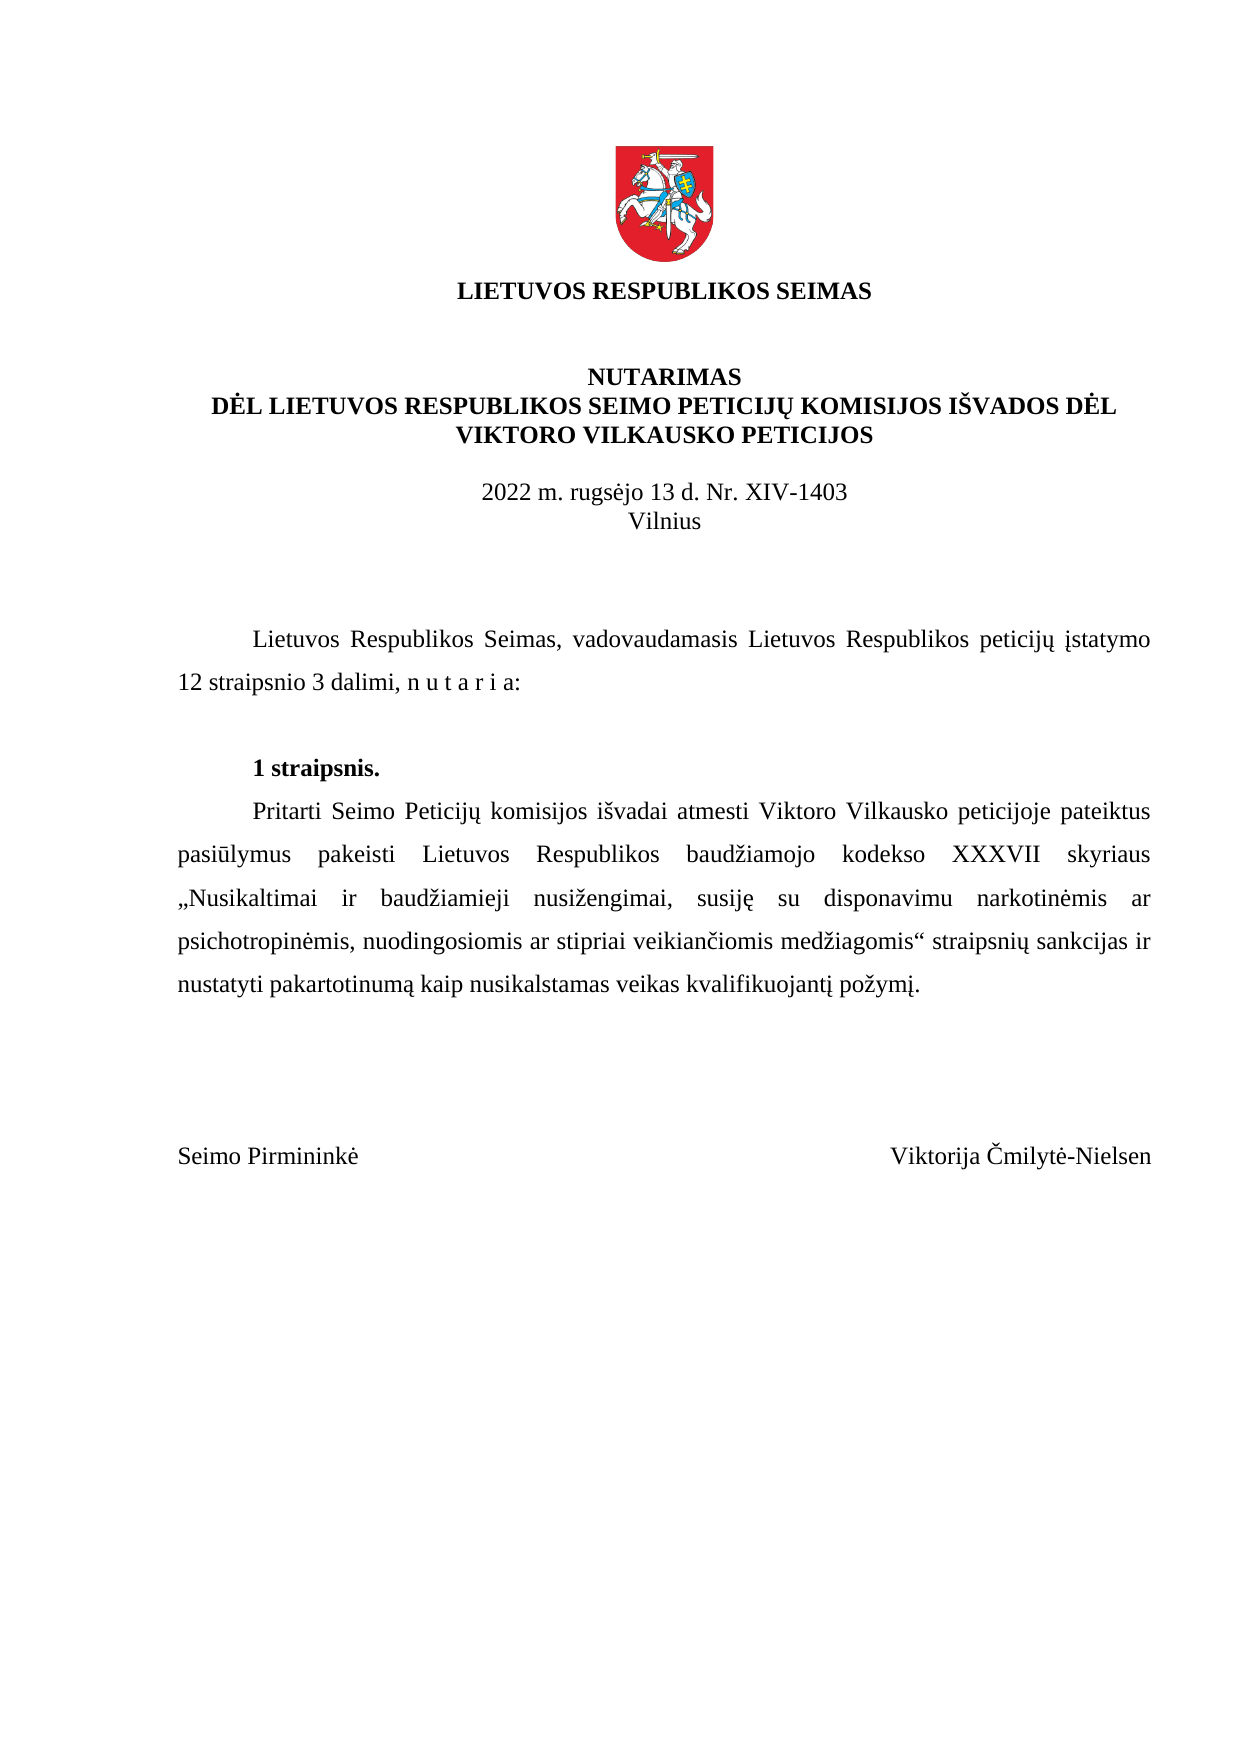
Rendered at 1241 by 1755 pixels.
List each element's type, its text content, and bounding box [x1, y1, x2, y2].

text Pritarti Seimo Peticijų komisijos išvadai atmesti Viktoro Vilkausko peticijoje pateiktus pasiūlymus pakeisti Lietuvos Respublikos baudžiamojo kodekso XXXVII skyriaus „Nusikaltimai ir baudžiamieji nusižengimai, susiję su disponavimu narkotinėmis ar psichotropinėmis, nuodingosiomis ar stipriai veikiančiomis medžiagomis“ straipsnių sankcijas ir nustatyti pakartotinumą kaip nusikalstamas veikas kvalifikuojantį požymį. [177, 796, 1152, 998]
text Lietuvos Respublikos Seimas, vadovaudamasis Lietuvos Respublikos peticijų įstatymo 12 straipsnio 3 dalimi, nutaria: [177, 624, 1152, 696]
text NUTARIMAS [177, 362, 1152, 391]
text Seimo Pirmininkė Viktorija Čmilytė-Nielsen [177, 1141, 1152, 1170]
text DĖL LIETUVOS RESPUBLIKOS SEIMO PETICIJŲ KOMISIJOS IŠVADOS DĖL VIKTORO VILKAUSKO PETICIJOS [177, 391, 1152, 448]
text Vilnius [177, 506, 1152, 535]
text LIETUVOS RESPUBLIKOS SEIMAS [177, 276, 1152, 305]
text 1 straipsnis. [177, 753, 1152, 782]
text 2022 m. rugsėjo 13 d. Nr. XIV-1403 [177, 477, 1152, 506]
